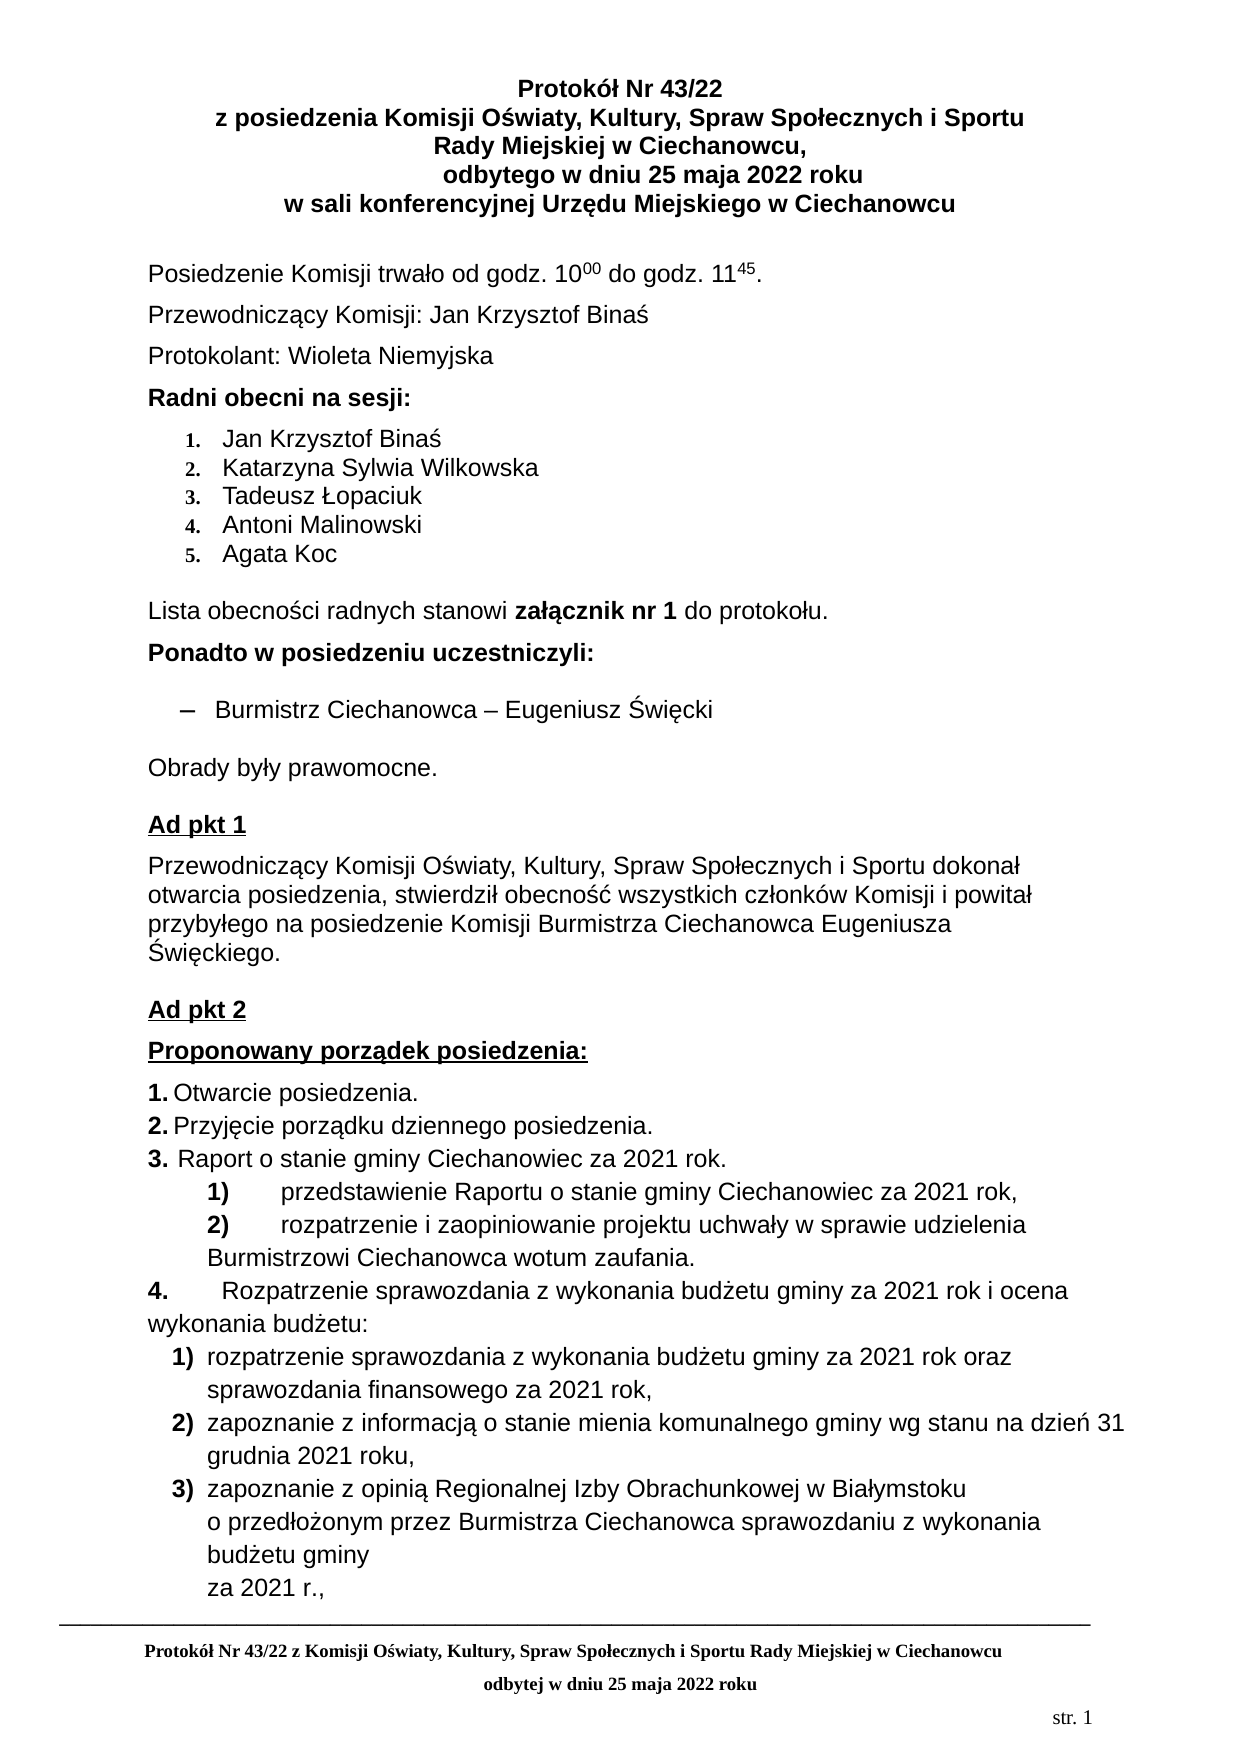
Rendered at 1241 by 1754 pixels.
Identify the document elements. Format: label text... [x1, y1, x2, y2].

list Antoni Malinowski [185, 510, 1092, 539]
text odbytego w dniu 25 maja 2022 roku [369, 160, 1092, 189]
list zapoznanie z opinią Regionalnej Izby Obrachunkowej w Białymstoku o przedłożonym przez Burmistrza Ciechanowca sprawozdaniu z wykonania budżetu gminy za 2021 r., [172, 1474, 1122, 1602]
list Katarzyna Sylwia Wilkowska [185, 452, 1092, 481]
list Agata Koc [185, 539, 1092, 567]
text Radni obecni na sesji: [148, 382, 1092, 411]
list Przyjęcie porządku dziennego posiedzenia. [148, 1111, 1092, 1139]
list zapoznanie z informacją o stanie mienia komunalnego gminy wg stanu na dzień 31 grudnia 2021 roku, [172, 1408, 1137, 1469]
text Rady Miejskiej w Ciechanowcu, [148, 131, 1092, 160]
list Rozpatrzenie sprawozdania z wykonania budżetu gminy za 2021 rok i ocena wykonania budżetu: [148, 1276, 1137, 1337]
text Posiedzenie Komisji trwało od godz. 1000 do godz. 1145. [148, 259, 1092, 287]
list rozpatrzenie i zaopiniowanie projektu uchwały w sprawie udzielenia Burmistrzowi Ciechanowca wotum zaufania. [207, 1210, 1137, 1271]
list Tadeusz Łopaciuk [185, 481, 1092, 510]
list Jan Krzysztof Binaś [185, 424, 1092, 452]
list Ad pkt 2 [148, 995, 1092, 1024]
list przedstawienie Raportu o stanie gminy Ciechanowiec za 2021 rok, [207, 1177, 1092, 1205]
list Raport o stanie gminy Ciechanowiec za 2021 rok. [148, 1144, 1092, 1172]
text Przewodniczący Komisji: Jan Krzysztof Binaś [148, 300, 1092, 329]
list Przewodniczący Komisji Oświaty, Kultury, Spraw Społecznych i Sportu dokonał otwarcia posiedzenia, stwierdził obecność wszystkich członków Komisji i powitał przybyłego na posiedzenie Komisji Burmistrza Ciechanowca Eugeniusza Święckiego. [148, 851, 1092, 966]
text w sali konferencyjnej Urzędu Miejskiego w Ciechanowcu [148, 189, 1092, 217]
text Ad pkt 1 [148, 810, 1092, 839]
text Protokół Nr 43/22 [148, 74, 1092, 102]
list rozpatrzenie sprawozdania z wykonania budżetu gminy za 2021 rok oraz sprawozdania finansowego za 2021 rok, [172, 1342, 1137, 1403]
text Obrady były prawomocne. [148, 753, 1092, 781]
list Burmistrz Ciechanowca – Eugeniusz Święcki [177, 695, 1092, 724]
list Otwarcie posiedzenia. [148, 1078, 1092, 1106]
text Proponowany porządek posiedzenia: [148, 1036, 1092, 1065]
text z posiedzenia Komisji Oświaty, Kultury, Spraw Społecznych i Sportu [148, 102, 1092, 131]
text Protokolant: Wioleta Niemyjska [148, 341, 1092, 370]
text Ponadto w posiedzeniu uczestniczyli: [148, 637, 1092, 666]
text Lista obecności radnych stanowi załącznik nr 1 do protokołu. [148, 596, 1092, 625]
